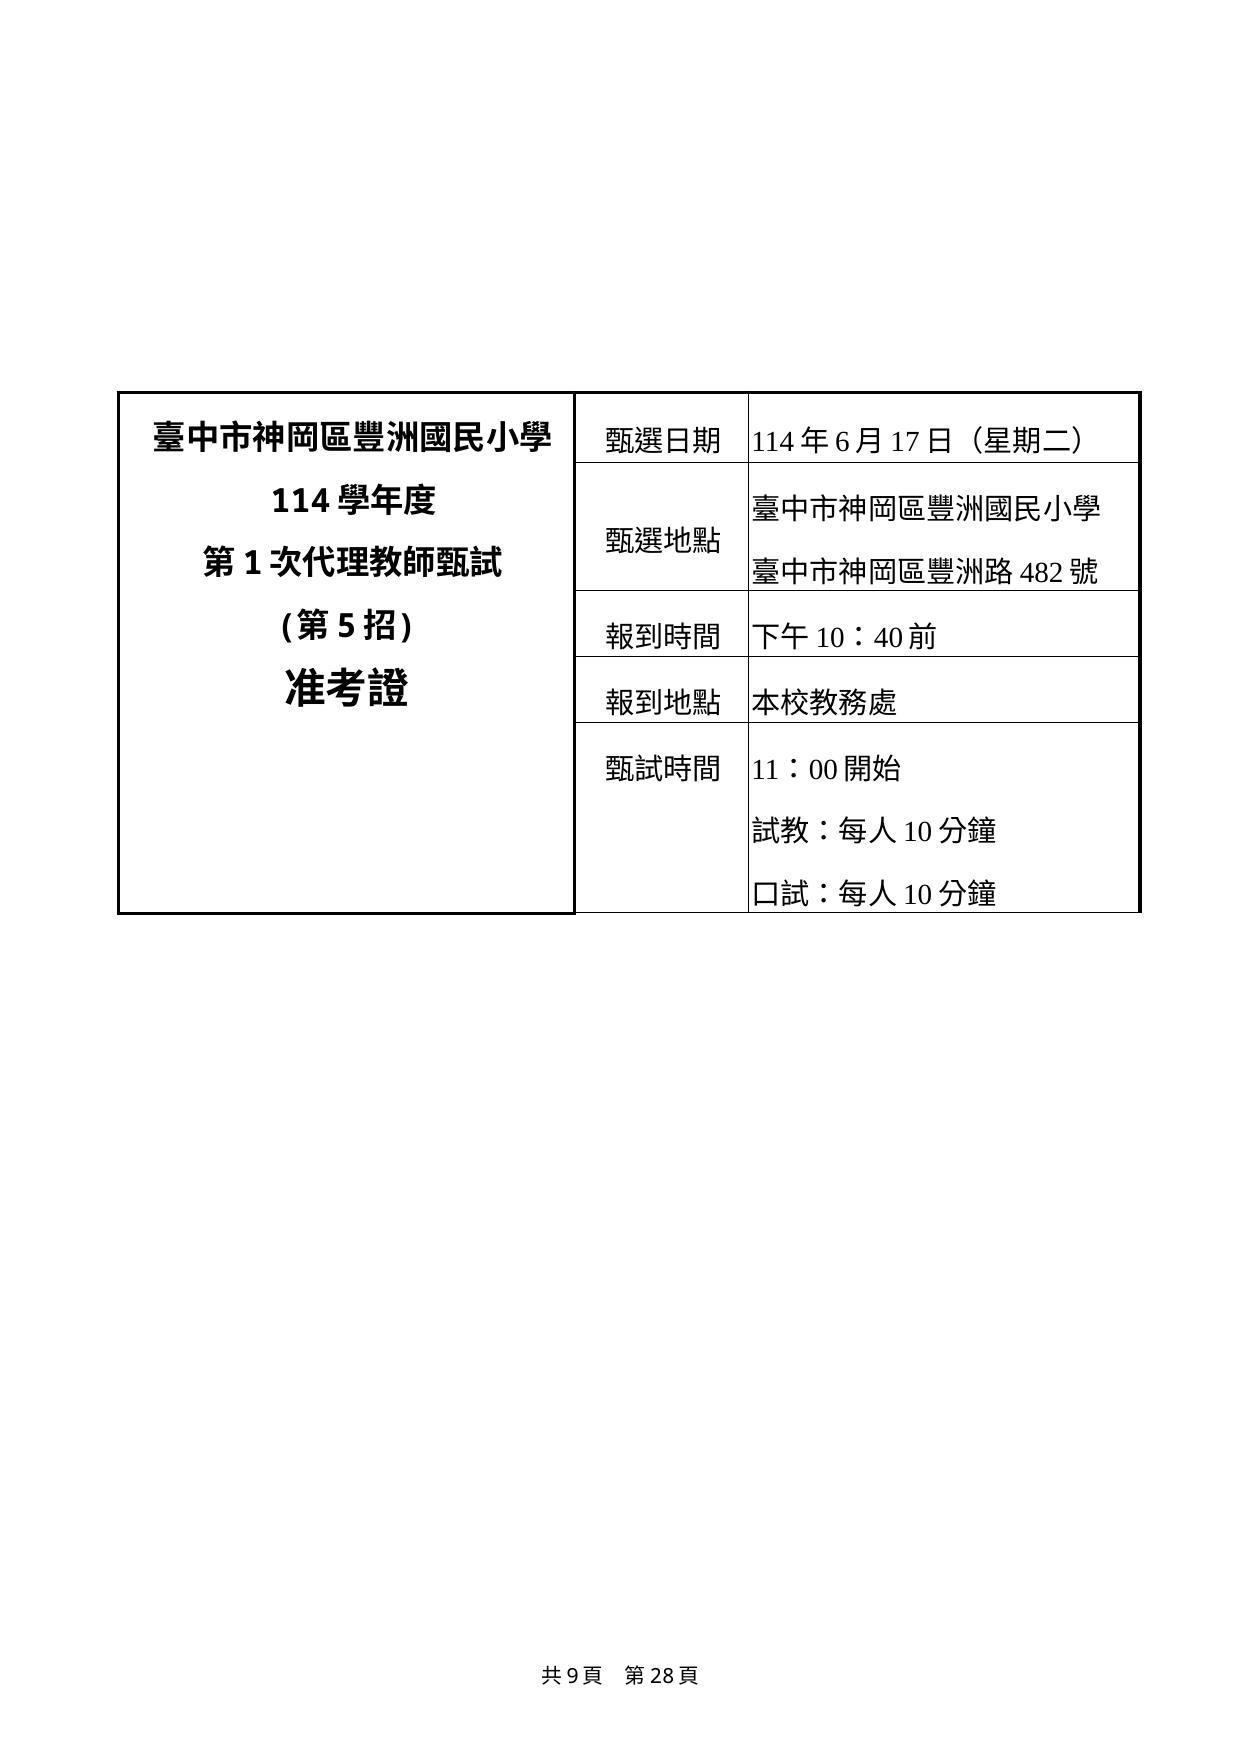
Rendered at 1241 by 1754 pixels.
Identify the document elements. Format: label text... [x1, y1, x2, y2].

table_cell 報到地點 [576, 657, 748, 722]
table_cell 甄選地點 [576, 463, 748, 590]
table_header 甄選日期 [576, 394, 748, 462]
table_cell 下午10：40前 [749, 591, 1138, 656]
table_header 臺中市神岡區豐洲國民小學114學年度 第1次代理教師甄試 (第5招) 准考證 [120, 394, 573, 912]
table_cell 甄試時間 [576, 723, 748, 912]
table_header 114年6月17日（星期二） [749, 394, 1138, 462]
table_cell 報到時間 [576, 591, 748, 656]
table_cell 本校教務處 [749, 657, 1138, 722]
table_cell 11：00開始 試教：每人10分鐘 口試：每人10分鐘 [749, 723, 1138, 912]
table_cell 臺中市神岡區豐洲國民小學 臺中市神岡區豐洲路482號 [749, 463, 1138, 590]
